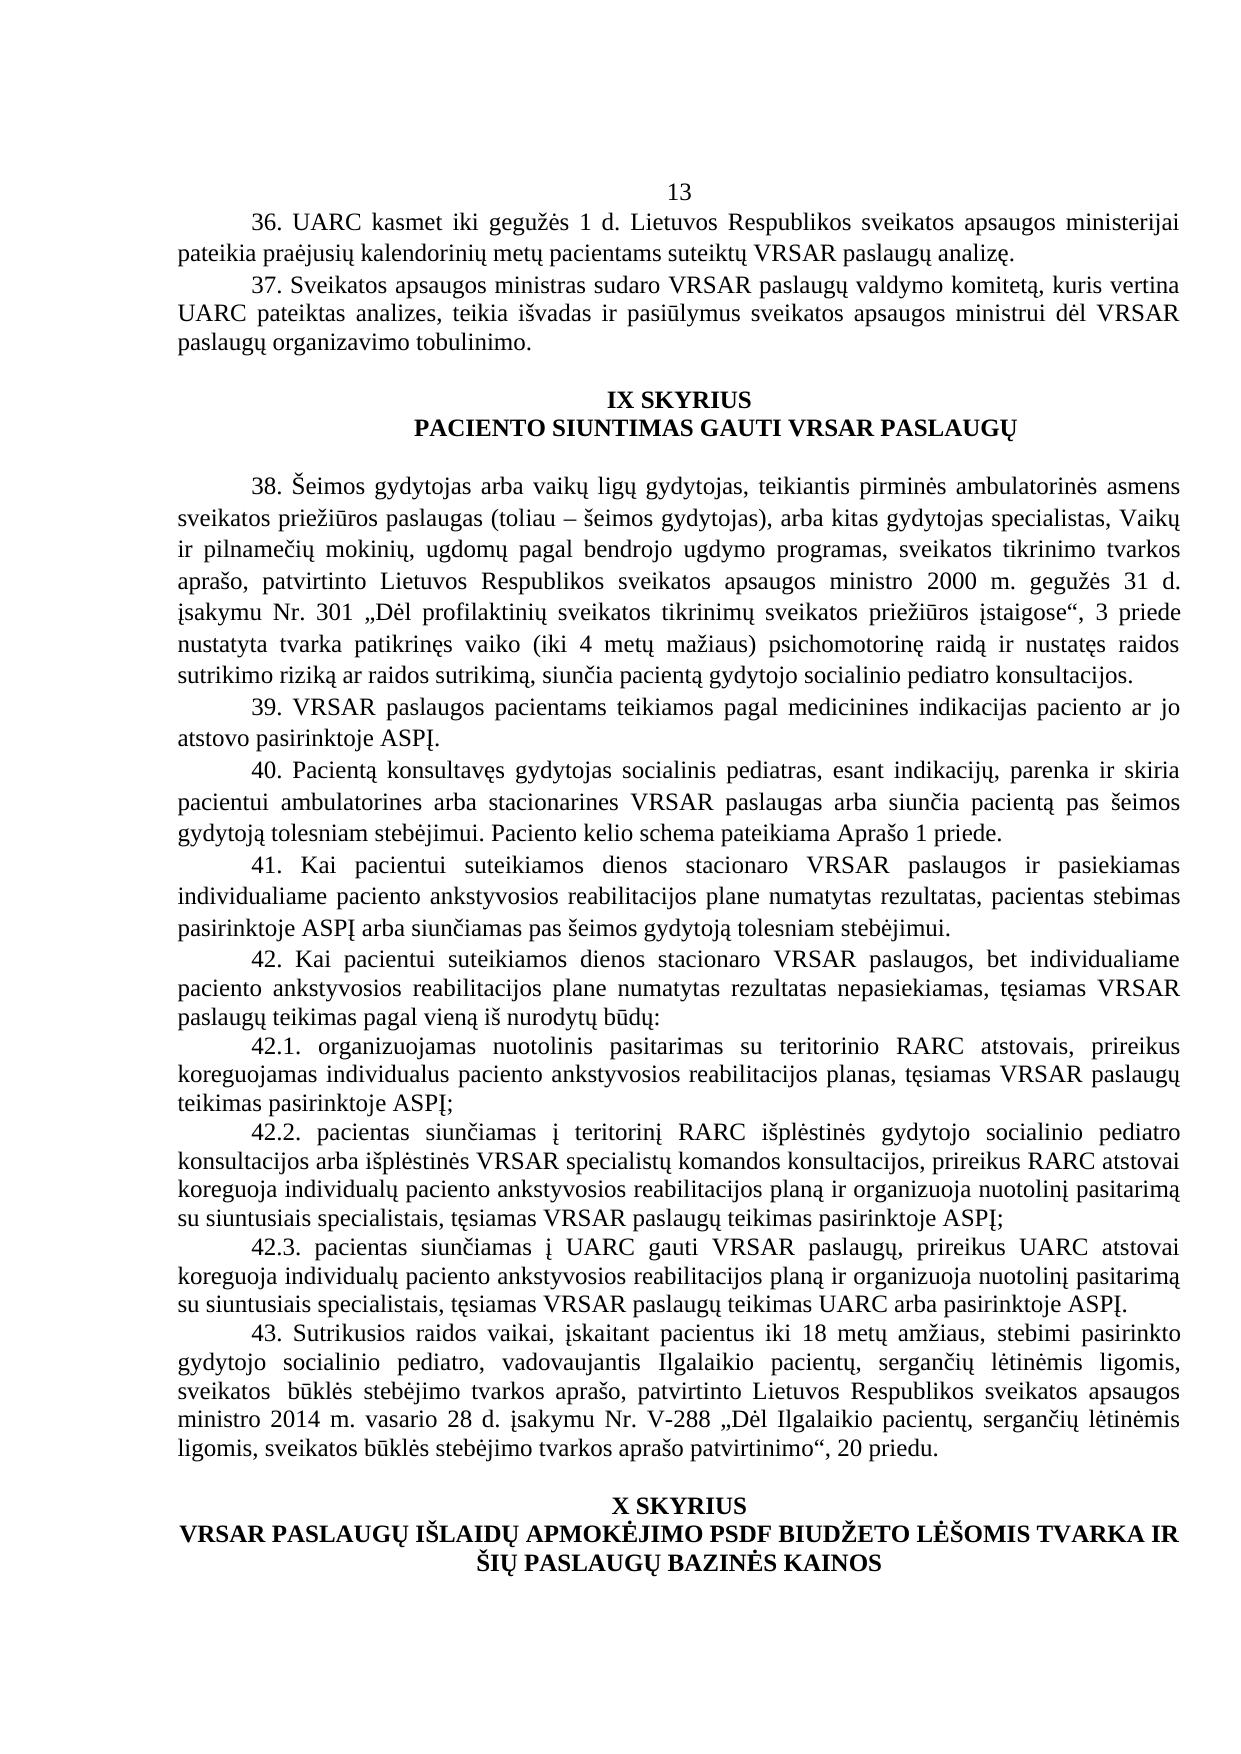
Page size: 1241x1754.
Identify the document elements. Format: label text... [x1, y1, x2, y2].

text IX SKYRIUS [177, 385, 1181, 413]
text 43. Sutrikusios raidos vaikai, įskaitant pacientus iki 18 metų amžiaus, stebimi pasirinkto gydytojo socialinio pediatro, vadovaujantis Ilgalaikio pacientų, sergančių lėtinėmis ligomis, sveikatos būklės stebėjimo tvarkos aprašo, patvirtinto Lietuvos Respublikos sveikatos apsaugos ministro 2014 m. vasario 28 d. įsakymu Nr. V-288 „Dėl Ilgalaikio pacientų, sergančių lėtinėmis ligomis, sveikatos būklės stebėjimo tvarkos aprašo patvirtinimo“, 20 priedu. [177, 1318, 1181, 1462]
text 42.2. pacientas siunčiamas į teritorinį RARC išplėstinės gydytojo socialinio pediatro konsultacijos arba išplėstinės VRSAR specialistų komandos konsultacijos, prireikus RARC atstovai koreguoja individualų paciento ankstyvosios reabilitacijos planą ir organizuoja nuotolinį pasitarimą su siuntusiais specialistais, tęsiamas VRSAR paslaugų teikimas pasirinktoje ASPĮ; [177, 1117, 1181, 1232]
text 42.3. pacientas siunčiamas į UARC gauti VRSAR paslaugų, prireikus UARC atstovai koreguoja individualų paciento ankstyvosios reabilitacijos planą ir organizuoja nuotolinį pasitarimą su siuntusiais specialistais, tęsiamas VRSAR paslaugų teikimas UARC arba pasirinktoje ASPĮ. [177, 1232, 1181, 1318]
text 42.1. organizuojamas nuotolinis pasitarimas su teritorinio RARC atstovais, prireikus koreguojamas individualus paciento ankstyvosios reabilitacijos planas, tęsiamas VRSAR paslaugų teikimas pasirinktoje ASPĮ; [177, 1031, 1181, 1117]
text 37. Sveikatos apsaugos ministras sudaro VRSAR paslaugų valdymo komitetą, kuris vertina UARC pateiktas analizes, teikia išvadas ir pasiūlymus sveikatos apsaugos ministrui dėl VRSAR paslaugų organizavimo tobulinimo. [177, 270, 1181, 356]
text 42. Kai pacientui suteikiamos dienos stacionaro VRSAR paslaugos, bet individualiame paciento ankstyvosios reabilitacijos plane numatytas rezultatas nepasiekiamas, tęsiamas VRSAR paslaugų teikimas pagal vieną iš nurodytų būdų: [177, 944, 1181, 1031]
text 38. Šeimos gydytojas arba vaikų ligų gydytojas, teikiantis pirminės ambulatorinės asmens sveikatos priežiūros paslaugas (toliau – šeimos gydytojas), arba kitas gydytojas specialistas, Vaikų ir pilnamečių mokinių, ugdomų pagal bendrojo ugdymo programas, sveikatos tikrinimo tvarkos aprašo, patvirtinto Lietuvos Respublikos sveikatos apsaugos ministro 2000 m. gegužės 31 d. įsakymu Nr. 301 „Dėl profilaktinių sveikatos tikrinimų sveikatos priežiūros įstaigose“, 3 priede nustatyta tvarka patikrinęs vaiko (iki 4 metų mažiaus) psichomotorinę raidą ir nustatęs raidos sutrikimo riziką ar raidos sutrikimą, siunčia pacientą gydytojo socialinio pediatro konsultacijos. [177, 471, 1181, 689]
text PACIENTO SIUNTIMAS GAUTI VRSAR PASLAUGŲ [177, 413, 1181, 442]
text X SKYRIUS [177, 1491, 1181, 1519]
text 36. UARC kasmet iki gegužės 1 d. Lietuvos Respublikos sveikatos apsaugos ministerijai pateikia praėjusių kalendorinių metų pacientams suteiktų VRSAR paslaugų analizę. [177, 207, 1181, 267]
text 41. Kai pacientui suteikiamos dienos stacionaro VRSAR paslaugos ir pasiekiamas individualiame paciento ankstyvosios reabilitacijos plane numatytas rezultatas, pacientas stebimas pasirinktoje ASPĮ arba siunčiamas pas šeimos gydytoją tolesniam stebėjimui. [177, 850, 1181, 942]
text VRSAR PASLAUGŲ IŠLAIDŲ APMOKĖJIMO PSDF BIUDŽETO LĖŠOMIS TVARKA IR ŠIŲ PASLAUGŲ BAZINĖS KAINOS [177, 1519, 1181, 1577]
text 40. Pacientą konsultavęs gydytojas socialinis pediatras, esant indikacijų, parenka ir skiria pacientui ambulatorines arba stacionarines VRSAR paslaugas arba siunčia pacientą pas šeimos gydytoją tolesniam stebėjimui. Paciento kelio schema pateikiama Aprašo 1 priede. [177, 755, 1181, 847]
text 39. VRSAR paslaugos pacientams teikiamos pagal medicinines indikacijas paciento ar jo atstovo pasirinktoje ASPĮ. [177, 692, 1181, 752]
